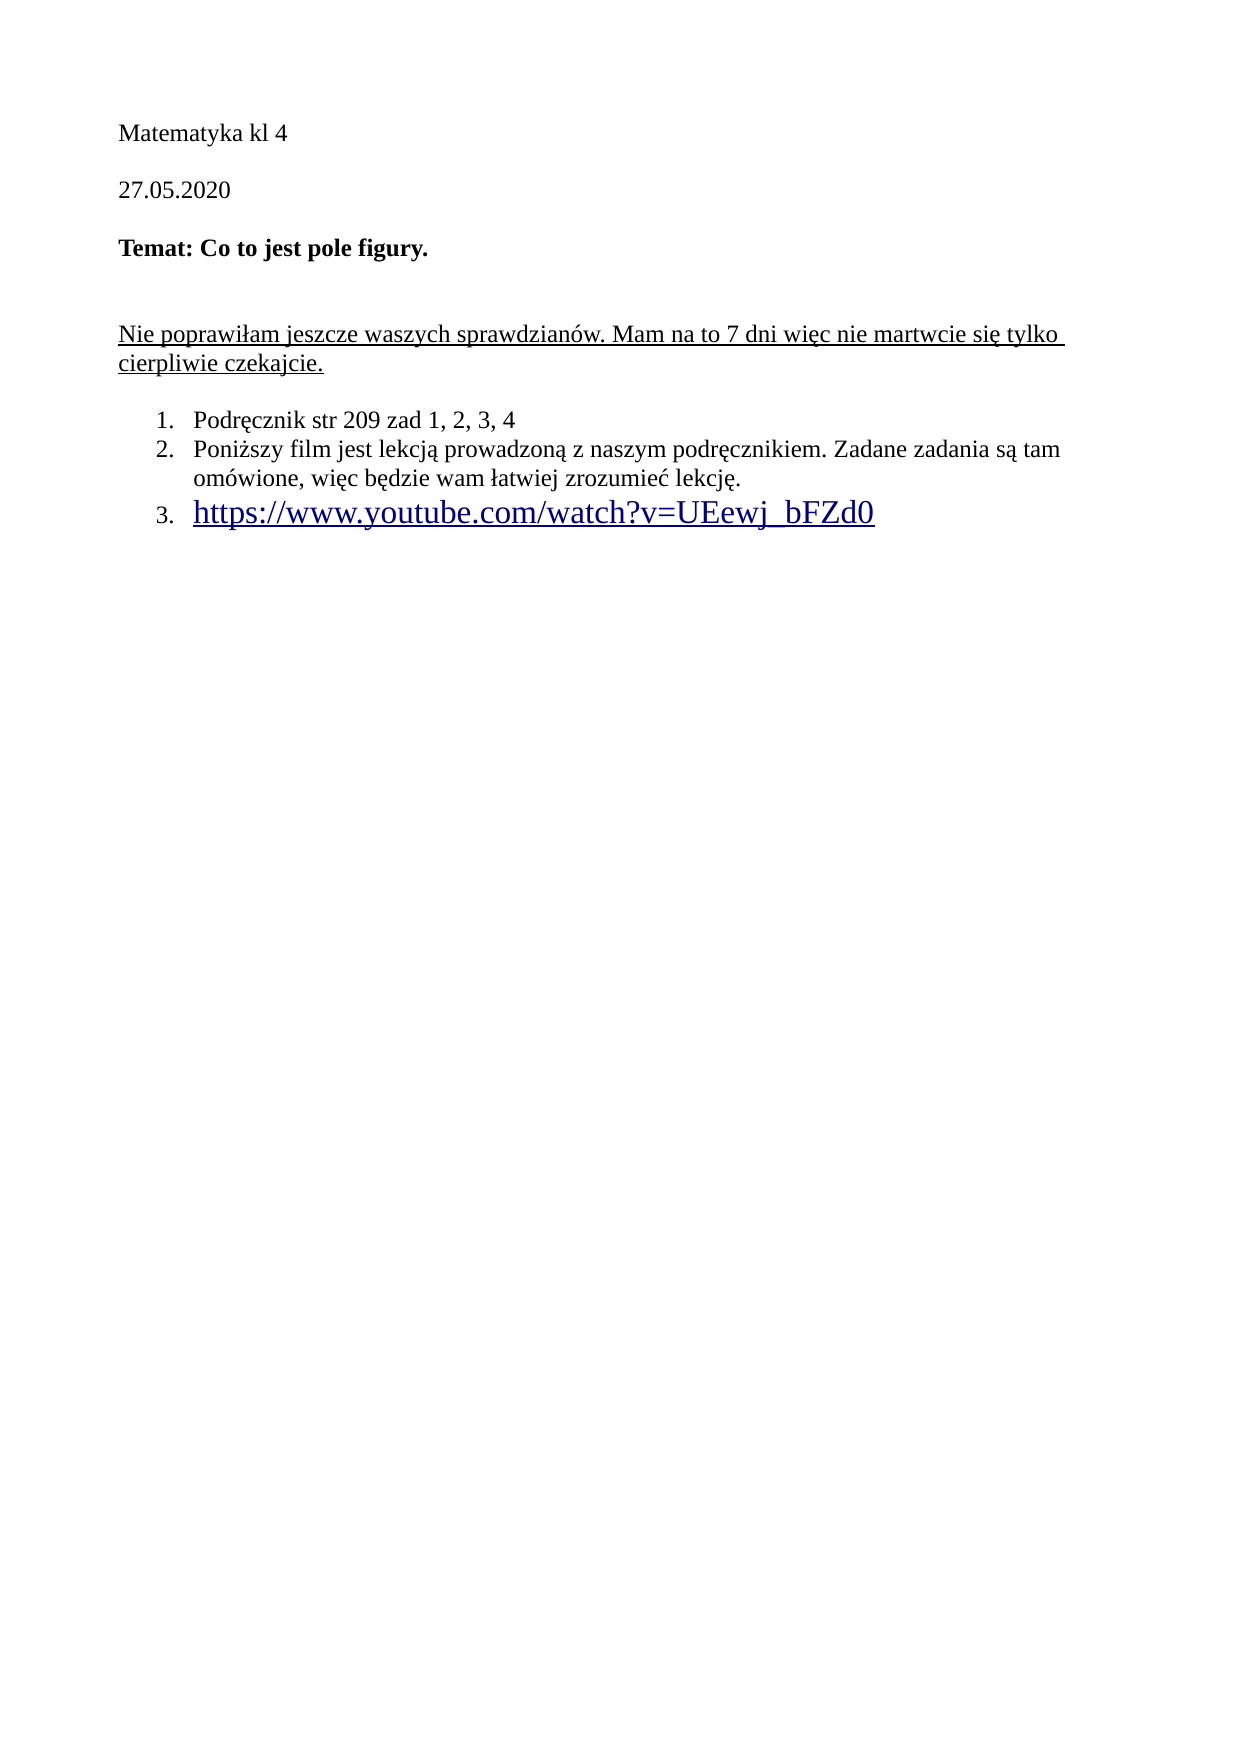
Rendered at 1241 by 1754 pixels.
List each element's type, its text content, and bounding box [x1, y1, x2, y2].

text Matematyka kl 4 [118, 118, 1122, 147]
text 27.05.2020 [118, 176, 1122, 204]
list Podręcznik str 209 zad 1, 2, 3, 4 [156, 406, 1122, 434]
text Temat: Co to jest pole figury. [118, 233, 1122, 262]
list https://www.youtube.com/watch?v=UEewj_bFZd0 [156, 492, 1122, 530]
text Nie poprawiłam jeszcze waszych sprawdzianów. Mam na to 7 dni więc nie martwcie się tylko cierpliwie czekajcie. [118, 319, 1122, 377]
list Poniższy film jest lekcją prowadzoną z naszym podręcznikiem. Zadane zadania są tam omówione, więc będzie wam łatwiej zrozumieć lekcję. [156, 434, 1122, 492]
